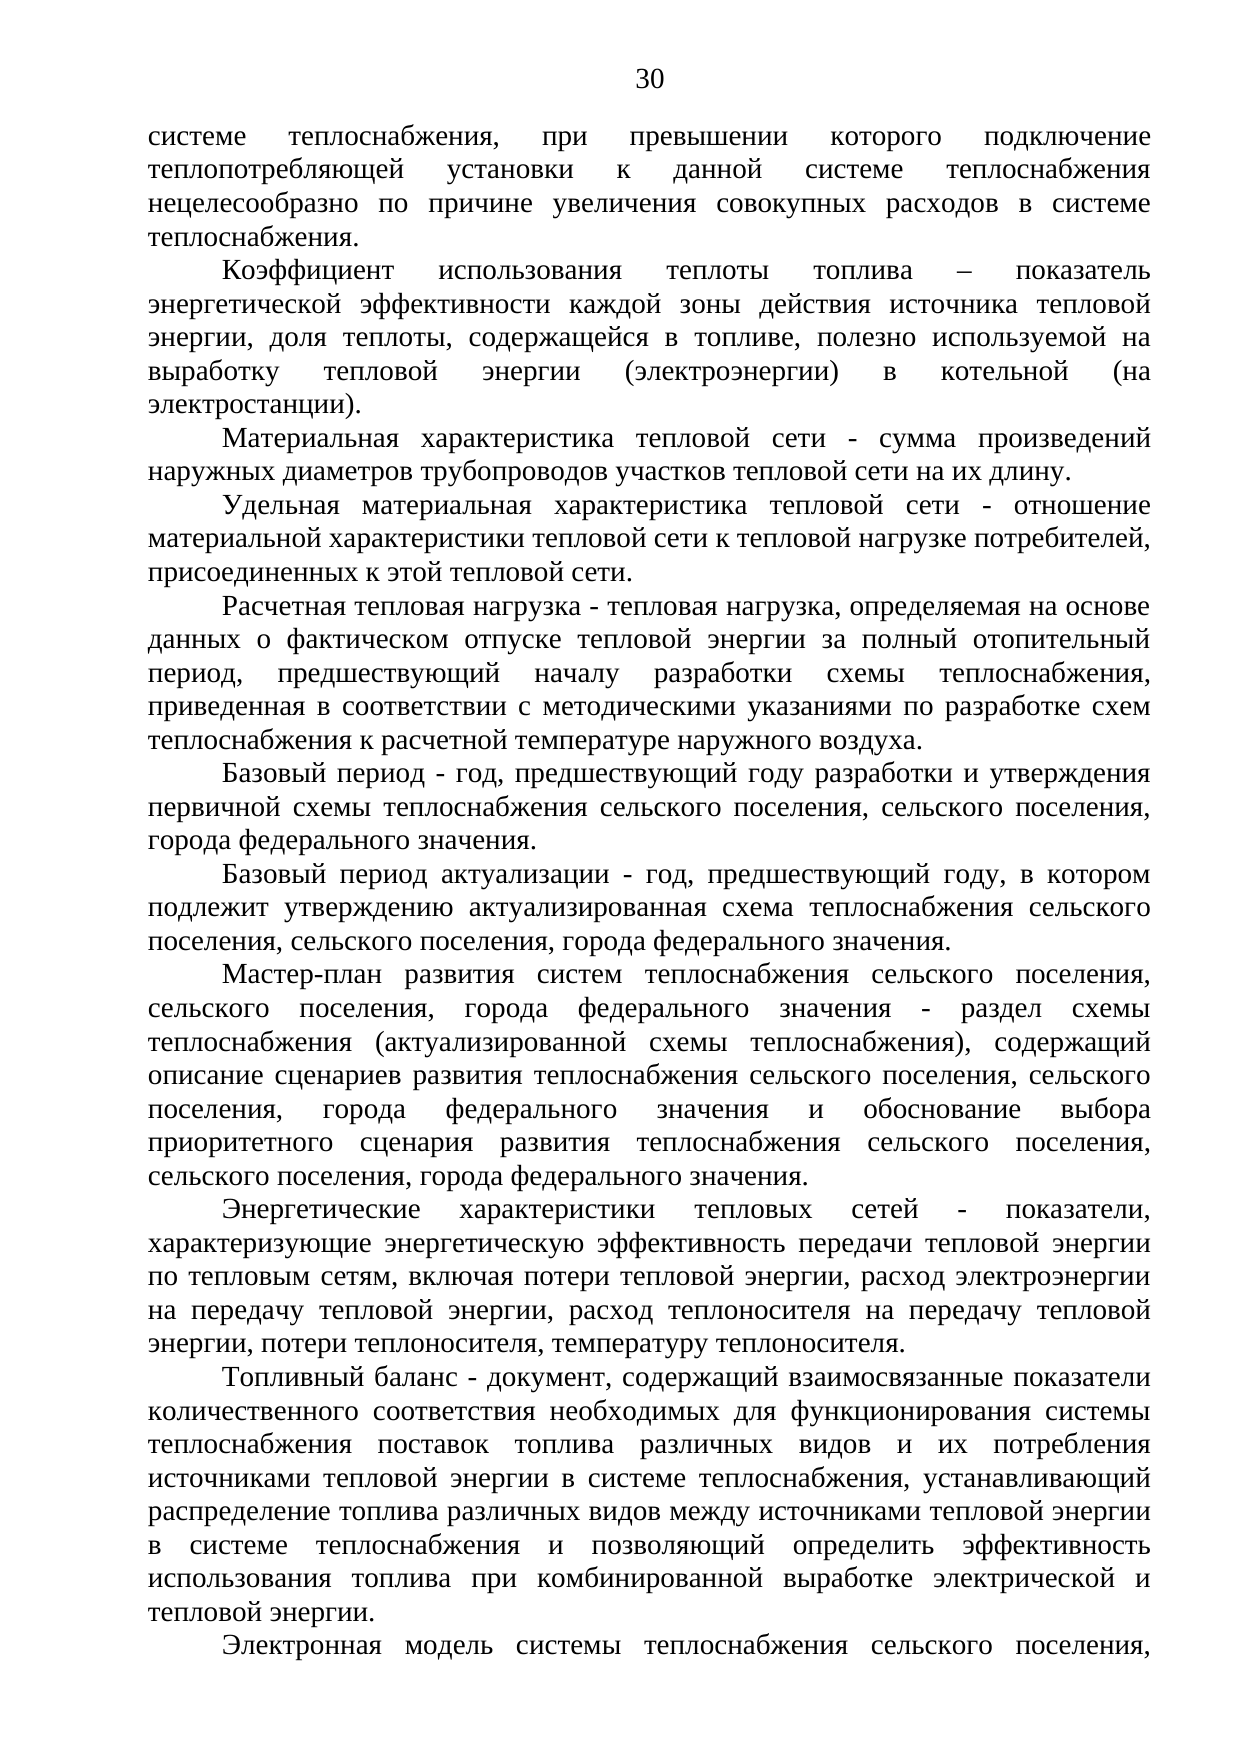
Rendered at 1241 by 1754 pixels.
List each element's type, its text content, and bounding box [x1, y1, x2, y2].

text системе теплоснабжения, при превышении которого подключение теплопотребляющей установки к данной системе теплоснабжения нецелесообразно по причине увеличения совокупных расходов в системе теплоснабжения. [148, 118, 1152, 252]
text Расчетная тепловая нагрузка - тепловая нагрузка, определяемая на основе данных о фактическом отпуске тепловой энергии за полный отопительный период, предшествующий началу разработки схемы теплоснабжения, приведенная в соответствии с методическими указаниями по разработке схем теплоснабжения к расчетной температуре наружного воздуха. [148, 588, 1152, 755]
text Удельная материальная характеристика тепловой сети - отношение материальной характеристики тепловой сети к тепловой нагрузке потребителей, присоединенных к этой тепловой сети. [148, 487, 1152, 588]
text Материальная характеристика тепловой сети - сумма произведений наружных диаметров трубопроводов участков тепловой сети на их длину. [148, 420, 1152, 487]
text Базовый период - год, предшествующий году разработки и утверждения первичной схемы теплоснабжения сельского поселения, сельского поселения, города федерального значения. [148, 755, 1152, 856]
text Энергетические характеристики тепловых сетей - показатели, характеризующие энергетическую эффективность передачи тепловой энергии по тепловым сетям, включая потери тепловой энергии, расход электроэнергии на передачу тепловой энергии, расход теплоносителя на передачу тепловой энергии, потери теплоносителя, температуру теплоносителя. [148, 1191, 1152, 1359]
text Коэффициент использования теплоты топлива – показатель энергетической эффективности каждой зоны действия источника тепловой энергии, доля теплоты, содержащейся в топливе, полезно используемой на выработку тепловой энергии (электроэнергии) в котельной (на электростанции). [148, 252, 1152, 420]
text Мастер-план развития систем теплоснабжения сельского поселения, сельского поселения, города федерального значения - раздел схемы теплоснабжения (актуализированной схемы теплоснабжения), содержащий описание сценариев развития теплоснабжения сельского поселения, сельского поселения, города федерального значения и обоснование выбора приоритетного сценария развития теплоснабжения сельского поселения, сельского поселения, города федерального значения. [148, 957, 1152, 1191]
text Топливный баланс - документ, содержащий взаимосвязанные показатели количественного соответствия необходимых для функционирования системы теплоснабжения поставок топлива различных видов и их потребления источниками тепловой энергии в системе теплоснабжения, устанавливающий распределение топлива различных видов между источниками тепловой энергии в системе теплоснабжения и позволяющий определить эффективность использования топлива при комбинированной выработке электрической и тепловой энергии. [148, 1359, 1152, 1627]
text Базовый период актуализации - год, предшествующий году, в котором подлежит утверждению актуализированная схема теплоснабжения сельского поселения, сельского поселения, города федерального значения. [148, 856, 1152, 957]
text Электронная модель системы теплоснабжения сельского поселения, [148, 1627, 1152, 1661]
